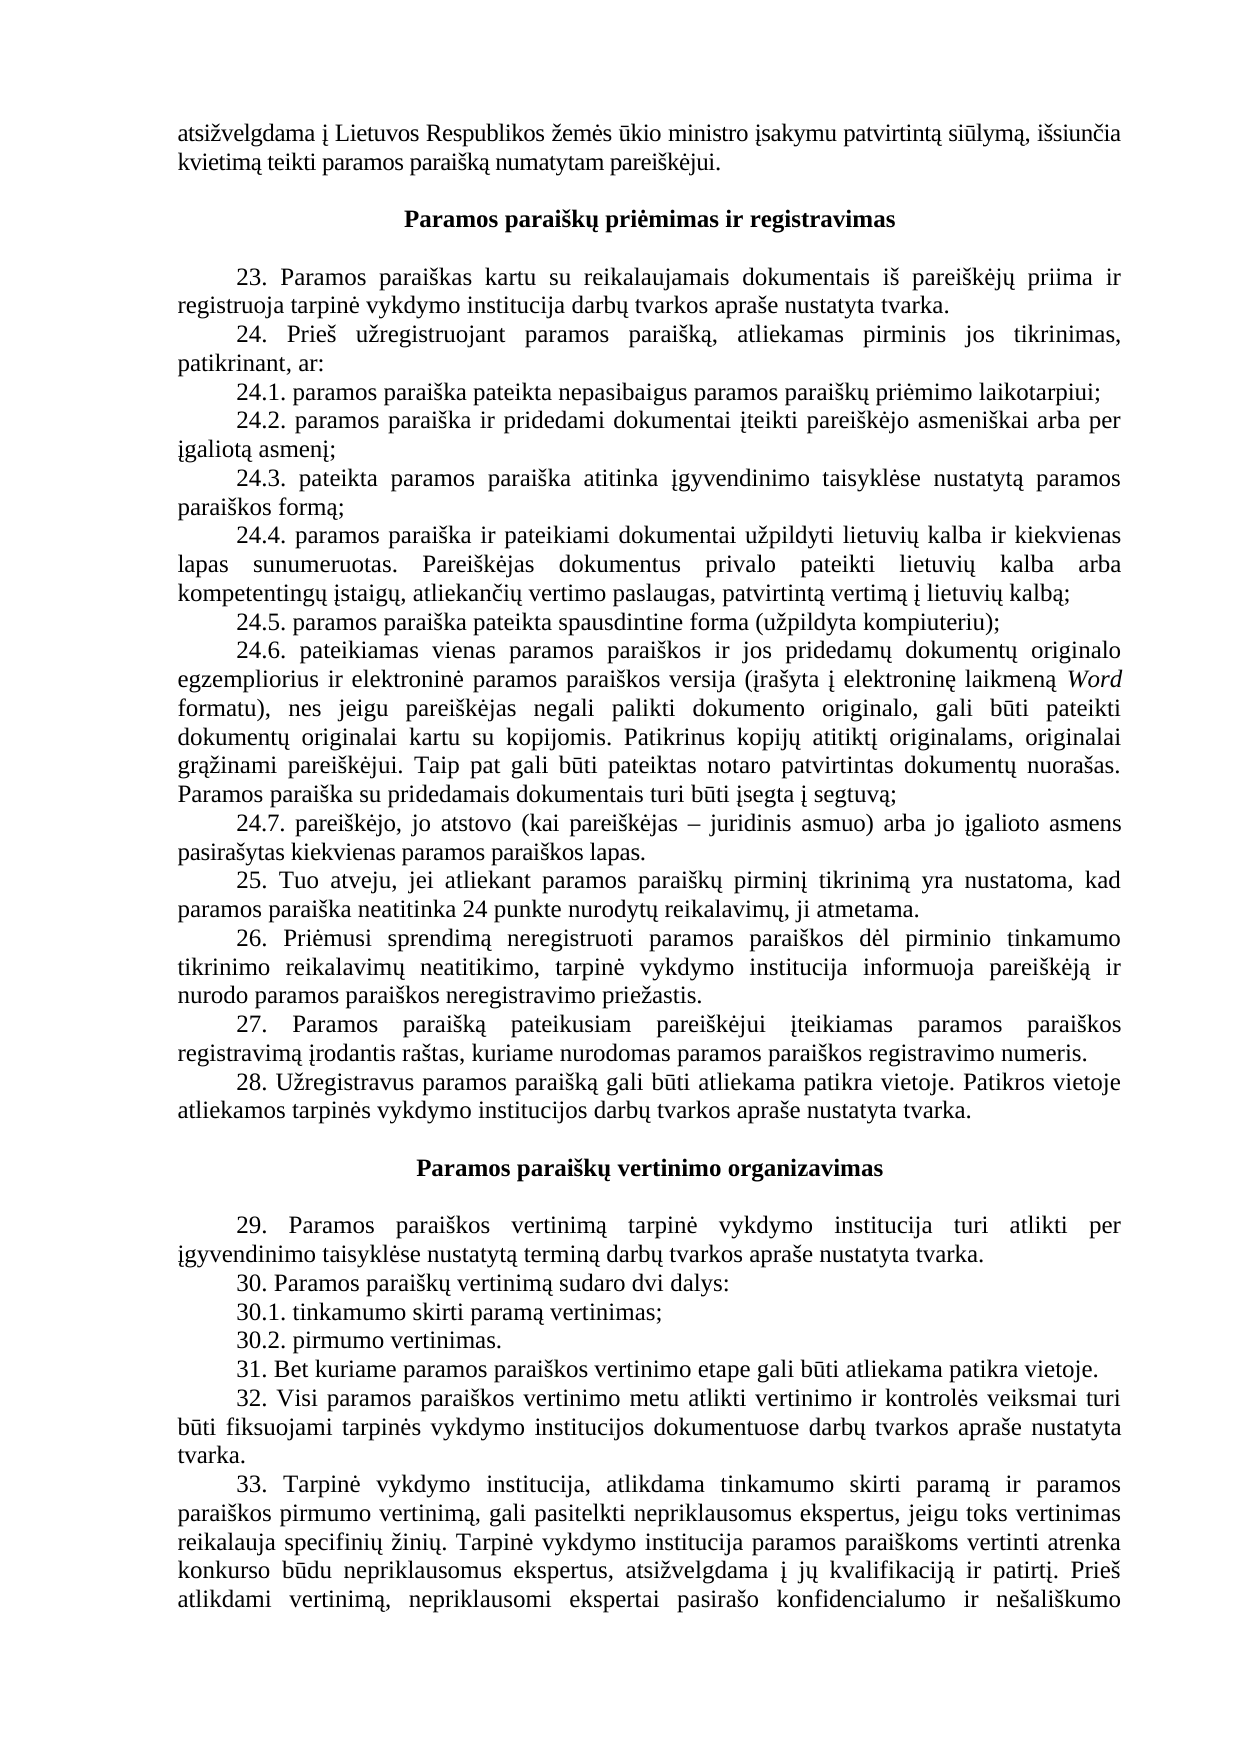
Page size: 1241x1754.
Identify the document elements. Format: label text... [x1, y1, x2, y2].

text 27. Paramos paraišką pateikusiam pareiškėjui įteikiamas paramos paraiškos registravimą įrodantis raštas, kuriame nurodomas paramos paraiškos registravimo numeris. [177, 1009, 1122, 1067]
text 24.4. paramos paraiška ir pateikiami dokumentai užpildyti lietuvių kalba ir kiekvienas lapas sunumeruotas. Pareiškėjas dokumentus privalo pateikti lietuvių kalba arba kompetentingų įstaigų, atliekančių vertimo paslaugas, patvirtintą vertimą į lietuvių kalbą; [177, 521, 1122, 607]
text 23. Paramos paraiškas kartu su reikalaujamais dokumentais iš pareiškėjų priima ir registruoja tarpinė vykdymo institucija darbų tvarkos apraše nustatyta tvarka. [177, 262, 1122, 319]
text atsižvelgdama į Lietuvos Respublikos žemės ūkio ministro įsakymu patvirtintą siūlymą, išsiunčia kvietimą teikti paramos paraišką numatytam pareiškėjui. [177, 118, 1122, 176]
text 26. Priėmusi sprendimą neregistruoti paramos paraiškos dėl pirminio tinkamumo tikrinimo reikalavimų neatitikimo, tarpinė vykdymo institucija informuoja pareiškėją ir nurodo paramos paraiškos neregistravimo priežastis. [177, 923, 1122, 1009]
text 29. Paramos paraiškos vertinimą tarpinė vykdymo institucija turi atlikti per įgyvendinimo taisyklėse nustatytą terminą darbų tvarkos apraše nustatyta tvarka. [177, 1211, 1122, 1268]
text 30.1. tinkamumo skirti paramą vertinimas; [177, 1297, 1122, 1326]
text 24.2. paramos paraiška ir pridedami dokumentai įteikti pareiškėjo asmeniškai arba per įgaliotą asmenį; [177, 406, 1122, 463]
text 24.7. pareiškėjo, jo atstovo (kai pareiškėjas – juridinis asmuo) arba jo įgalioto asmens pasirašytas kiekvienas paramos paraiškos lapas. [177, 808, 1122, 866]
text 25. Tuo atveju, jei atliekant paramos paraiškų pirminį tikrinimą yra nustatoma, kad paramos paraiška neatitinka 24 punkte nurodytų reikalavimų, ji atmetama. [177, 866, 1122, 923]
text 24.1. paramos paraiška pateikta nepasibaigus paramos paraiškų priėmimo laikotarpiui; [177, 377, 1122, 406]
text 24. Prieš užregistruojant paramos paraišką, atliekamas pirminis jos tikrinimas, patikrinant, ar: [177, 319, 1122, 377]
text 32. Visi paramos paraiškos vertinimo metu atlikti vertinimo ir kontrolės veiksmai turi būti fiksuojami tarpinės vykdymo institucijos dokumentuose darbų tvarkos apraše nustatyta tvarka. [177, 1383, 1122, 1469]
text 33. Tarpinė vykdymo institucija, atlikdama tinkamumo skirti paramą ir paramos paraiškos pirmumo vertinimą, gali pasitelkti nepriklausomus ekspertus, jeigu toks vertinimas reikalauja specifinių žinių. Tarpinė vykdymo institucija paramos paraiškoms vertinti atrenka konkurso būdu nepriklausomus ekspertus, atsižvelgdama į jų kvalifikaciją ir patirtį. Prieš atlikdami vertinimą, nepriklausomi ekspertai pasirašo konfidencialumo ir nešališkumo [177, 1469, 1122, 1613]
text 30. Paramos paraiškų vertinimą sudaro dvi dalys: [177, 1268, 1122, 1297]
text 24.3. pateikta paramos paraiška atitinka įgyvendinimo taisyklėse nustatytą paramos paraiškos formą; [177, 463, 1122, 521]
text 30.2. pirmumo vertinimas. [177, 1326, 1122, 1354]
text 31. Bet kuriame paramos paraiškos vertinimo etape gali būti atliekama patikra vietoje. [177, 1354, 1122, 1383]
text 28. Užregistravus paramos paraišką gali būti atliekama patikra vietoje. Patikros vietoje atliekamos tarpinės vykdymo institucijos darbų tvarkos apraše nustatyta tvarka. [177, 1067, 1122, 1124]
text Paramos paraiškų vertinimo organizavimas [177, 1153, 1122, 1182]
text 24.6. pateikiamas vienas paramos paraiškos ir jos pridedamų dokumentų originalo egzempliorius ir elektroninė paramos paraiškos versija (įrašyta į elektroninę laikmeną Word formatu), nes jeigu pareiškėjas negali palikti dokumento originalo, gali būti pateikti dokumentų originalai kartu su kopijomis. Patikrinus kopijų atitiktį originalams, originalai grąžinami pareiškėjui. Taip pat gali būti pateiktas notaro patvirtintas dokumentų nuorašas. Paramos paraiška su pridedamais dokumentais turi būti įsegta į segtuvą; [177, 636, 1122, 808]
text 24.5. paramos paraiška pateikta spausdintine forma (užpildyta kompiuteriu); [177, 607, 1122, 636]
text Paramos paraiškų priėmimas ir registravimas [177, 204, 1122, 233]
